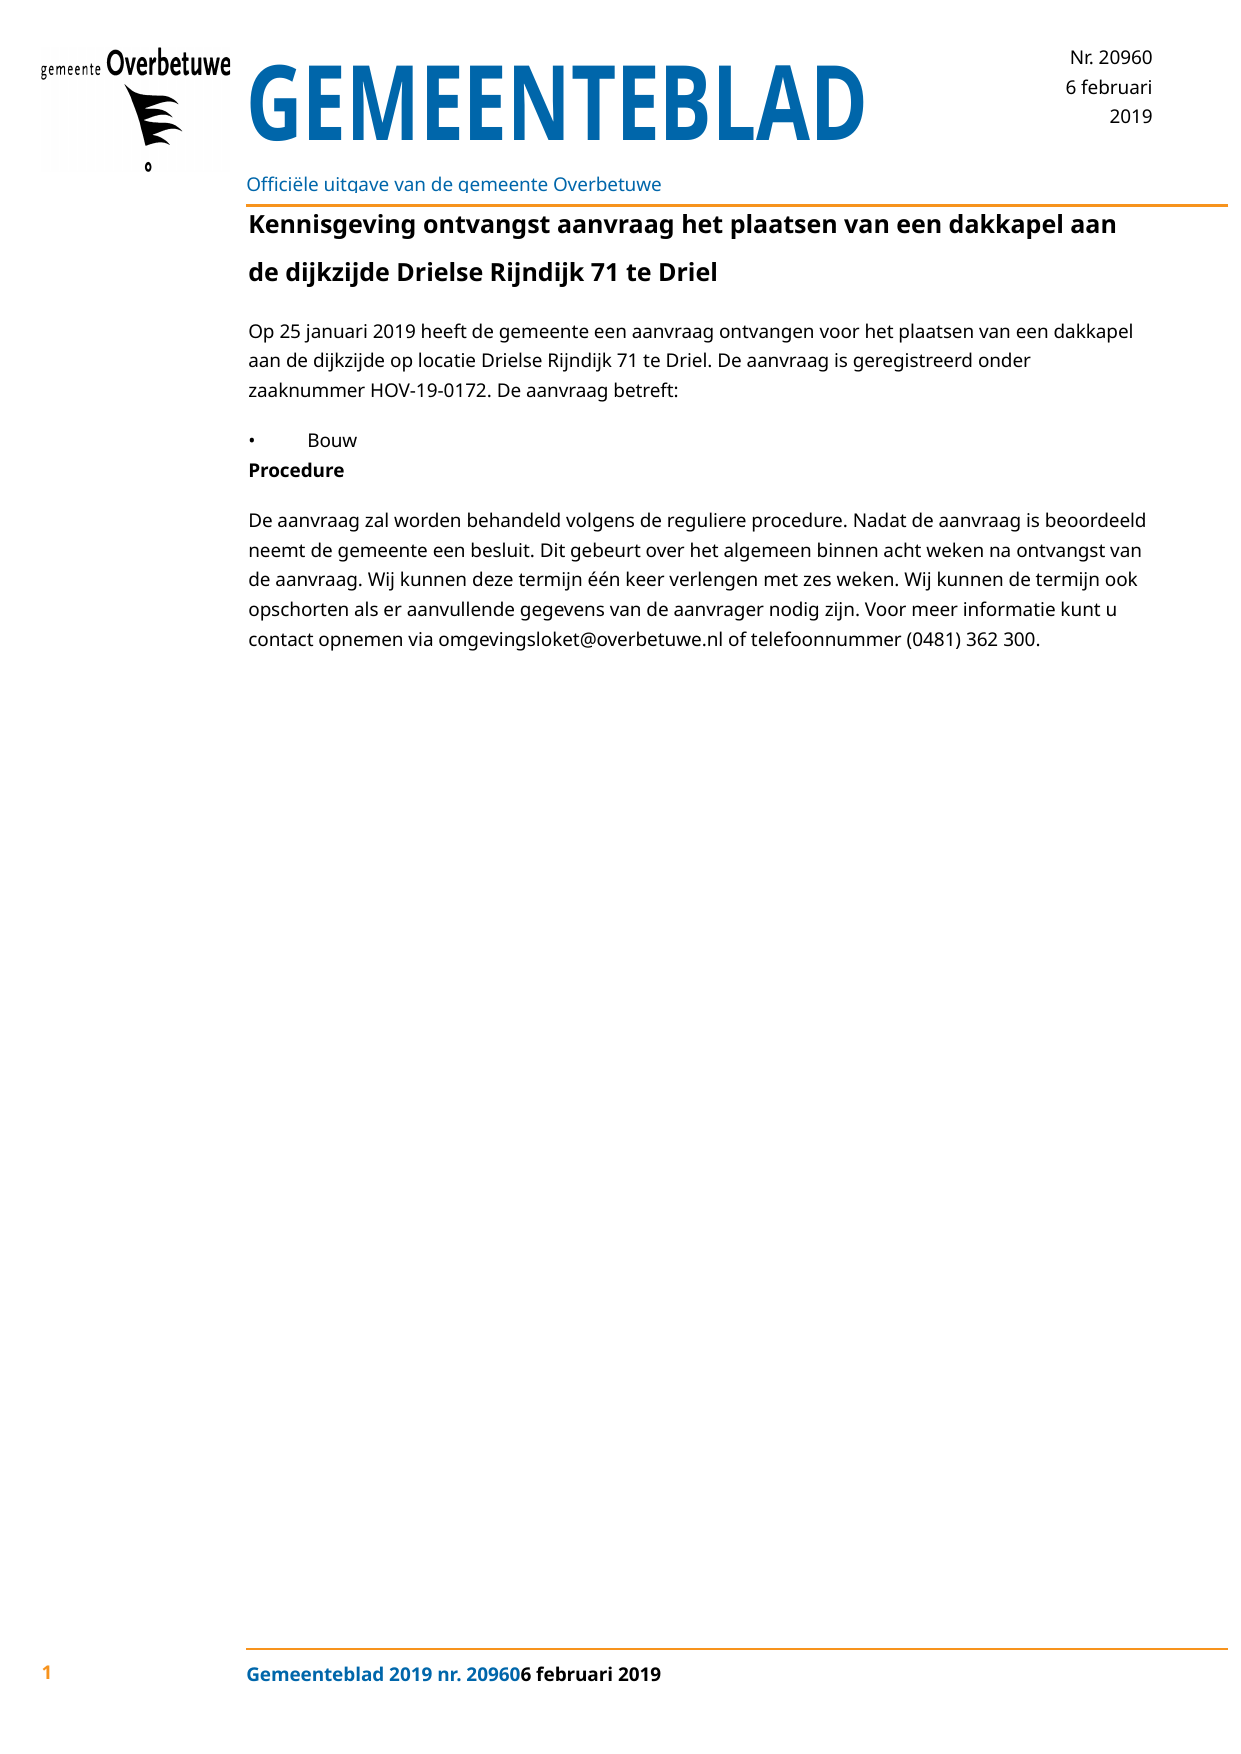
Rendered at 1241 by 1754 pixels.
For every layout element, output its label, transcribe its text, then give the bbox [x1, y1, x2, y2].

list Bouw [248, 427, 1152, 453]
text Op 25 januari 2019 heeft de gemeente een aanvraag ontvangen voor het plaatsen van een dakkapel aan de dijkzijde op locatie Drielse Rijndijk 71 te Driel. De aanvraag is geregistreerd onder zaaknummer HOV-19-0172. De aanvraag betreft: [248, 318, 1152, 403]
text Kennisgeving ontvangst aanvraag het plaatsen van een dakkapel aan de dijkzijde Drielse Rijndijk 71 te Driel [248, 207, 1152, 288]
picture [41, 47, 231, 172]
text De aanvraag zal worden behandeld volgens de reguliere procedure. Nadat de aanvraag is beoordeeld neemt de gemeente een besluit. Dit gebeurt over het algemeen binnen acht weken na ontvangst van de aanvraag. Wij kunnen deze termijn één keer verlengen met zes weken. Wij kunnen de termijn ook opschorten als er aanvullende gegevens van de aanvrager nodig zijn. Voor meer informatie kunt u contact opnemen via omgevingsloket@overbetuwe.nl of telefoonnummer (0481) 362 300. [248, 507, 1152, 652]
text Procedure [248, 457, 1152, 483]
